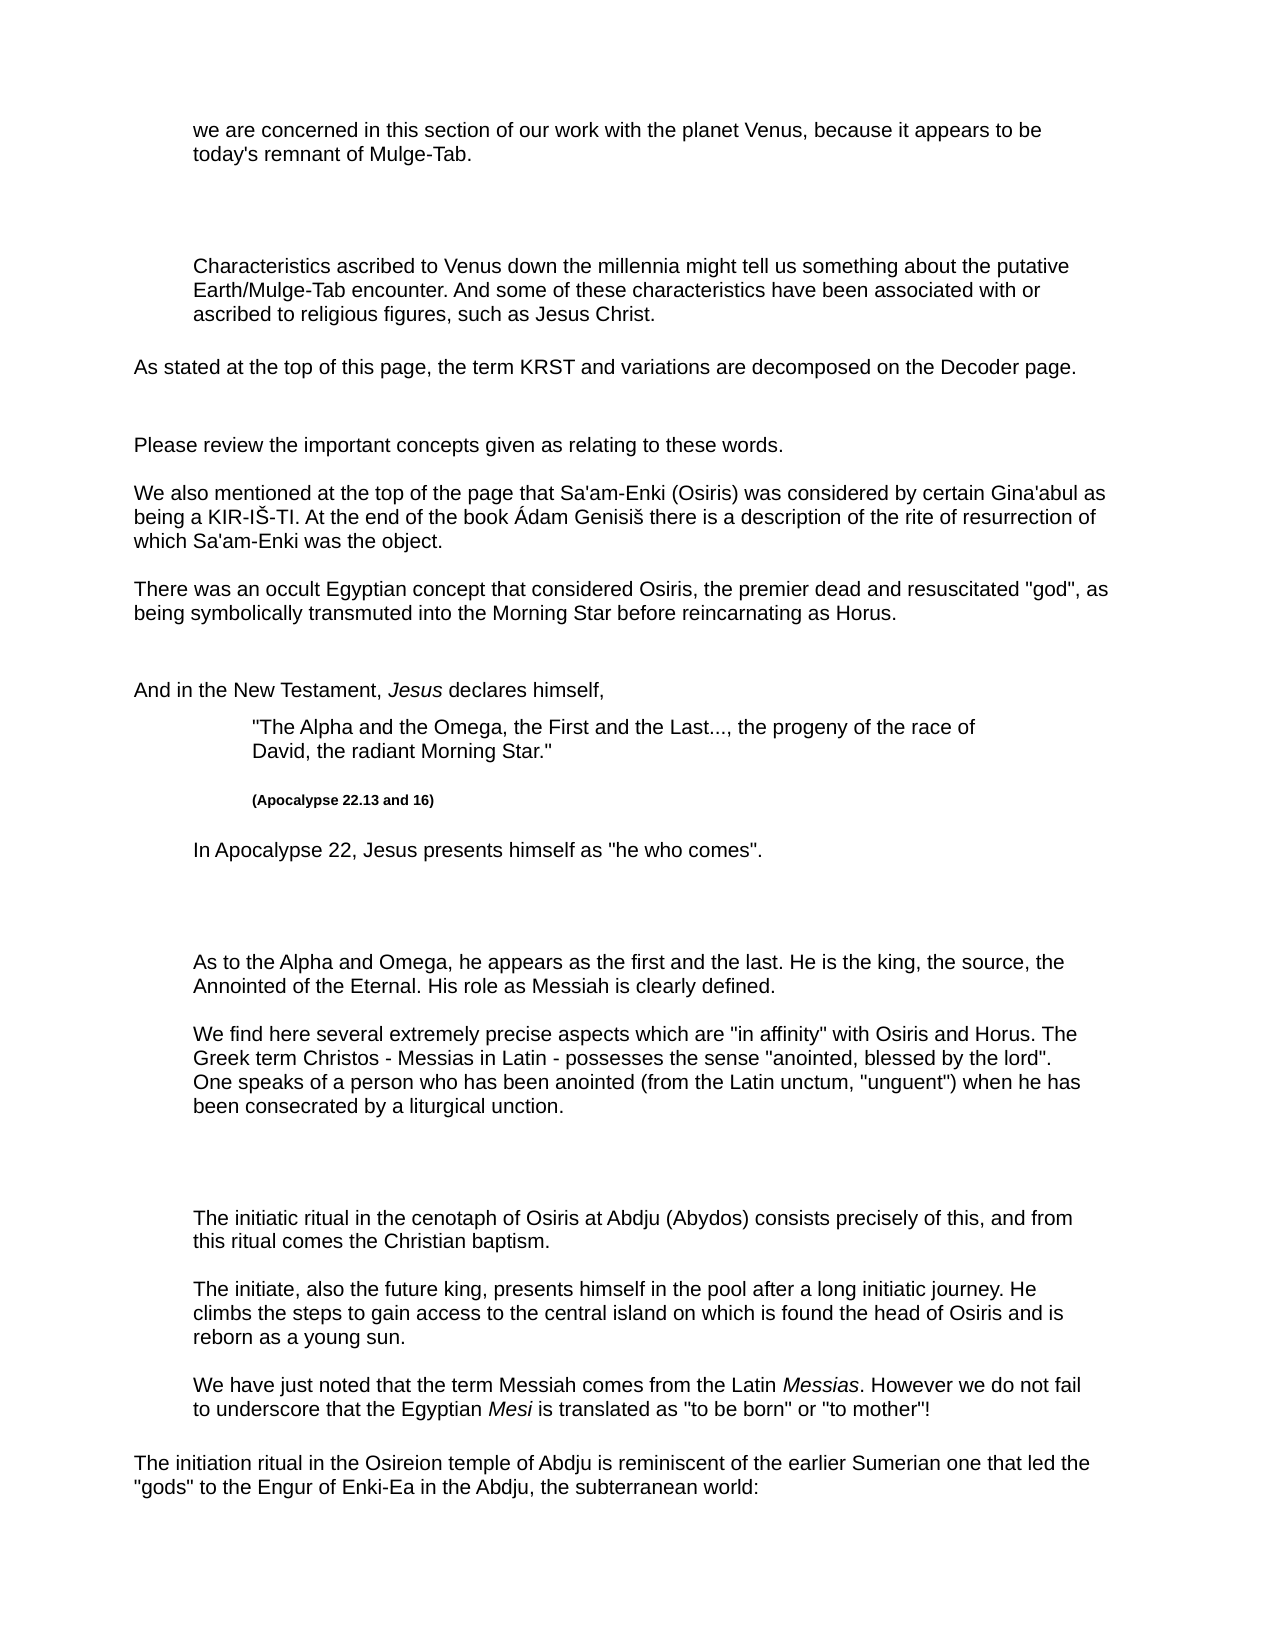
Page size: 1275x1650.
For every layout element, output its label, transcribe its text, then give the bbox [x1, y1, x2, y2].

text The initiation ritual in the Osireion temple of Abdju is reminiscent of the earlier Sumerian one that led the "gods" to the Engur of Enki-Ea in the Abdju, the subterranean world: [134, 1451, 1147, 1498]
text Please review the important concepts given as relating to these words. We also mentioned at the top of the page that Sa'am-Enki (Osiris) was considered by certain Gina'abul as being a KIR-IŠ-TI. At the end of the book Ádam Genisiš there is a description of the rite of resurrection of which Sa'am-Enki was the object. There was an occult Egyptian concept that considered Osiris, the premier dead and resuscitated "god", as being symbolically transmuted into the Morning Star before reincarnating as Horus. [134, 433, 1147, 624]
text Characteristics ascribed to Venus down the millennia might tell us something about the putative Earth/Mulge-Tab encounter. And some of these characteristics have been associated with or ascribed to religious figures, such as Jesus Christ. [193, 254, 1088, 326]
text The initiatic ritual in the cenotaph of Osiris at Abdju (Abydos) consists precisely of this, and from this ritual comes the Christian baptism. The initiate, also the future king, presents himself in the pool after a long initiatic journey. He climbs the steps to gain access to the central island on which is found the head of Osiris and is reborn as a young sun. We have just noted that the term Messiah comes from the Latin Messias. However we do not fail to underscore that the Egyptian Mesi is translated as "to be born" or "to mother"! [193, 1205, 1088, 1421]
text we are concerned in this section of our work with the planet Venus, because it appears to be today's remnant of Mulge-Tab. [193, 118, 1088, 166]
text And in the New Testament, Jesus declares himself, [134, 678, 1147, 702]
text In Apocalypse 22, Jesus presents himself as "he who comes". [193, 838, 1088, 862]
text As to the Alpha and Omega, he appears as the first and the last. He is the king, the source, the Annointed of the Eternal. His role as Messiah is clearly defined. We find here several extremely precise aspects which are "in affinity" with Osiris and Horus. The Greek term Christos - Messias in Latin - possesses the sense "anointed, blessed by the lord". One speaks of a person who has been anointed (from the Latin unctum, "unguent") when he has been consecrated by a liturgical unction. [193, 950, 1088, 1118]
text "The Alpha and the Omega, the First and the Last..., the progeny of the race of David, the radiant Morning Star." [252, 715, 1029, 763]
text As stated at the top of this page, the term KRST and variations are decomposed on the Decoder page. [134, 355, 1147, 379]
text (Apocalypse 22.13 and 16) [252, 792, 1029, 809]
